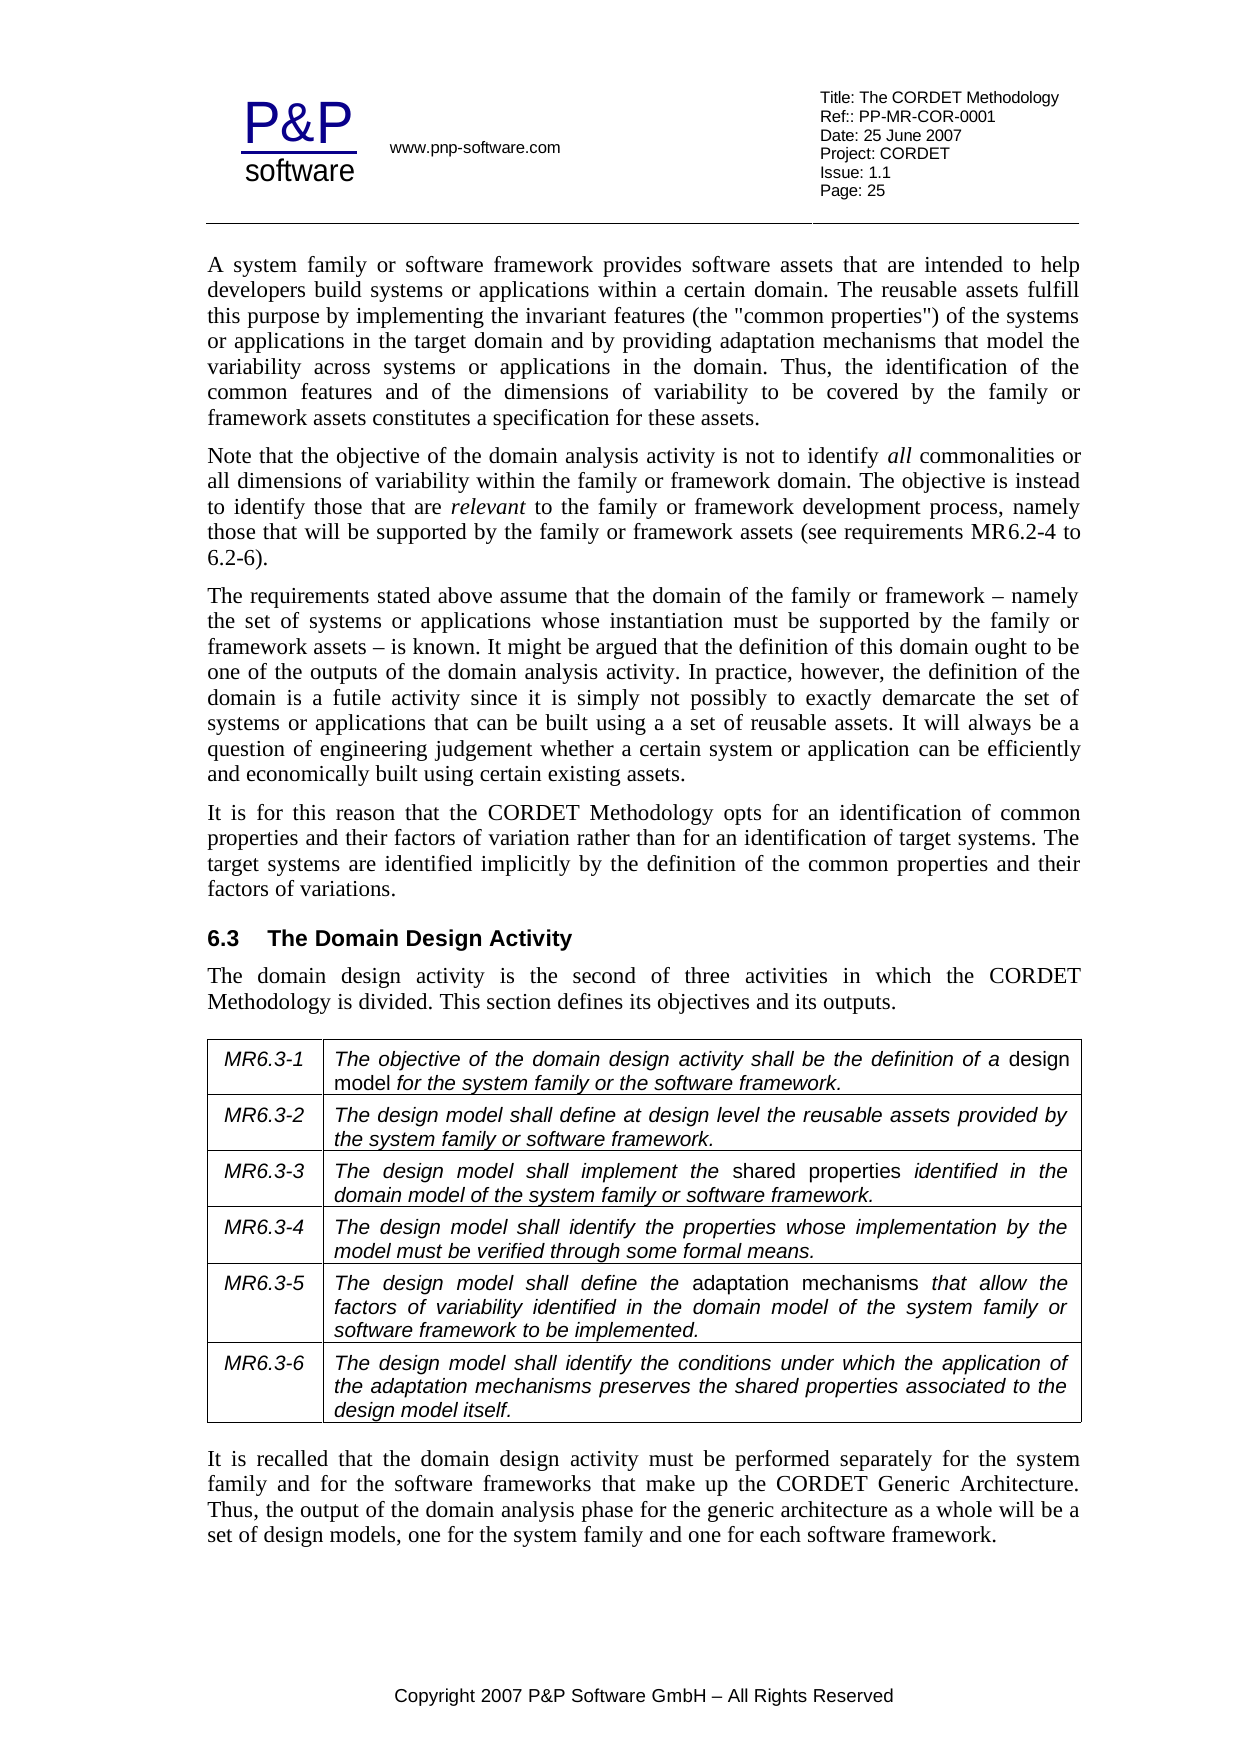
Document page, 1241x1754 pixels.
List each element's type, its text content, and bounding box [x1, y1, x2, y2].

table_cell The design model shall define at design level the reusable assets provided by the system family or software framework. [324, 1095, 1081, 1150]
table_cell The design model shall define the adaptation mechanisms that allow the factors of variability identified in the domain model of the system family or software framework to be implemented. [324, 1264, 1081, 1342]
table_cell MR6.3-3 [208, 1151, 322, 1206]
table_cell MR6.3-5 [208, 1264, 322, 1342]
table_cell MR6.3-6 [208, 1343, 322, 1422]
text The requirements stated above assume that the domain of the family or framework – namely the set of systems or applications whose instantiation must be supported by the family or framework assets – is known. It might be argued that the definition of this domain ought to be one of the outputs of the domain analysis activity. In practice, however, the definition of the domain is a futile activity since it is simply not possibly to exactly demarcate the set of systems or applications that can be built using a a set of reusable assets. It will always be a question of engineering judgement whether a certain system or application can be efficiently and economically built using certain existing assets. [207, 583, 1081, 787]
text A system family or software framework provides software assets that are intended to help developers build systems or applications within a certain domain. The reusable assets fulfill this purpose by implementing the invariant features (the "common properties") of the systems or applications in the target domain and by providing adaptation mechanisms that model the variability across systems or applications in the domain. Thus, the identification of the common features and of the dimensions of variability to be covered by the family or framework assets constitutes a specification for these assets. [207, 251, 1081, 430]
table_header The objective of the domain design activity shall be the definition of a design model for the system family or the software framework. [324, 1040, 1081, 1094]
table_cell The design model shall identify the conditions under which the application of the adaptation mechanisms preserves the shared properties associated to the design model itself. [324, 1343, 1081, 1422]
text The domain design activity is the second of three activities in which the CORDET Methodology is divided. This section defines its objectives and its outputs. [207, 963, 1081, 1014]
table_header MR6.3-1 [208, 1040, 322, 1094]
text It is recalled that the domain design activity must be performed separately for the system family and for the software frameworks that make up the CORDET Generic Architecture. Thus, the output of the domain analysis phase for the generic architecture as a whole will be a set of design models, one for the system family and one for each software framework. [207, 1446, 1081, 1548]
subtitle The Domain Design Activity [207, 925, 1081, 951]
table_cell MR6.3-2 [208, 1095, 322, 1150]
text It is for this reason that the CORDET Methodology opts for an identification of common properties and their factors of variation rather than for an identification of target systems. The target systems are identified implicitly by the definition of the common properties and their factors of variations. [207, 799, 1081, 901]
table_cell The design model shall implement the shared properties identified in the domain model of the system family or software framework. [324, 1151, 1081, 1206]
table_cell The design model shall identify the properties whose implementation by the model must be verified through some formal means. [324, 1207, 1081, 1263]
table_cell MR6.3-4 [208, 1207, 322, 1263]
text Note that the objective of the domain analysis activity is not to identify all commonalities or all dimensions of variability within the family or framework domain. The objective is instead to identify those that are relevant to the family or framework development process, namely those that will be supported by the family or framework assets (see requirements MR6.2-4 to 6.2-6). [207, 443, 1081, 570]
